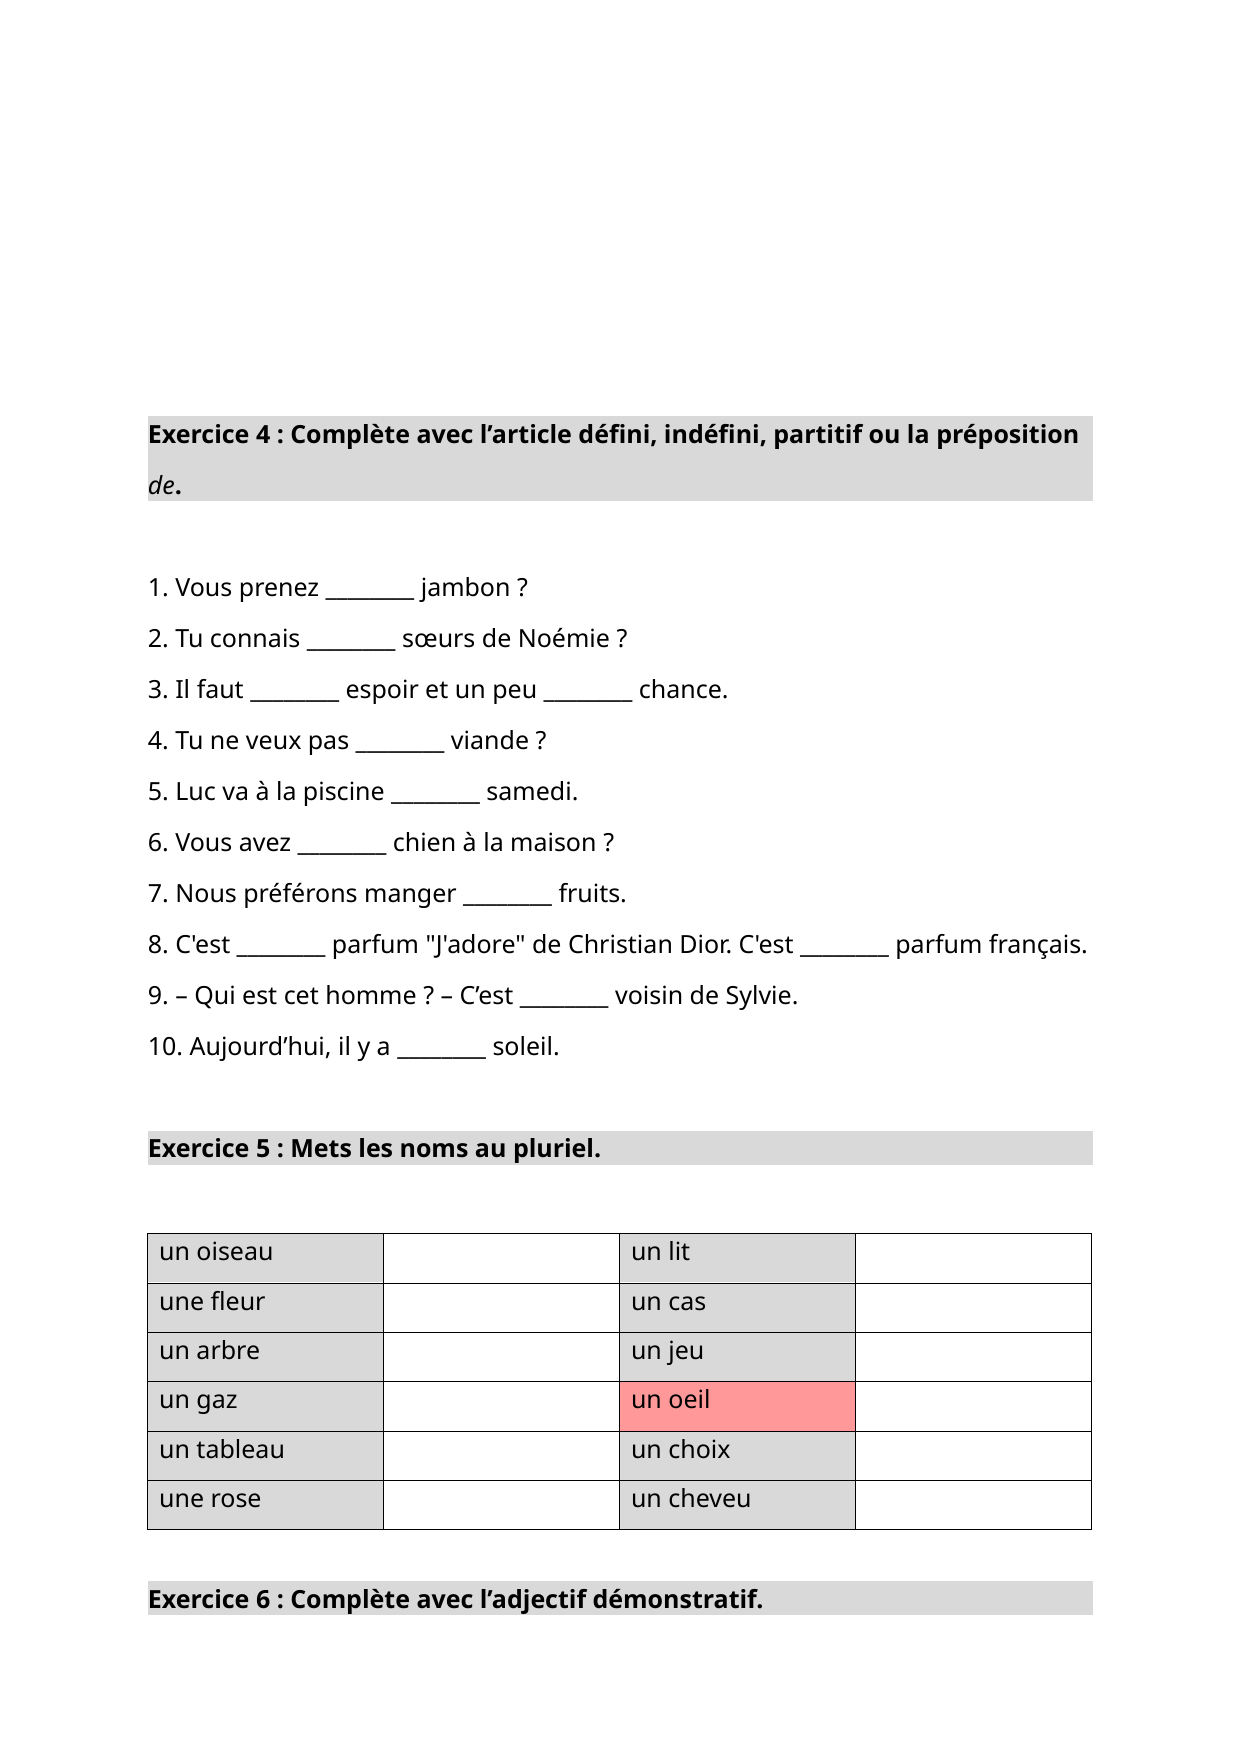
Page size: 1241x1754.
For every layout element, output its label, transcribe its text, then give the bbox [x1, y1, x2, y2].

text 4. Tu ne veux pas ________ viande ? [148, 723, 1093, 757]
table_cell un cas [620, 1284, 855, 1332]
table_header un lit [620, 1234, 855, 1282]
table_cell [384, 1333, 619, 1381]
table_cell [856, 1432, 1091, 1480]
table_cell un oeil [620, 1382, 855, 1431]
text 5. Luc va à la piscine ________ samedi. [148, 774, 1093, 808]
text 7. Nous préférons manger ________ fruits. [148, 876, 1093, 910]
table_cell [384, 1481, 619, 1529]
table_cell [384, 1432, 619, 1480]
text 6. Vous avez ________ chien à la maison ? [148, 825, 1093, 859]
table_cell un jeu [620, 1333, 855, 1381]
table_cell un gaz [148, 1382, 383, 1431]
text Exercice 6 : Complète avec l’adjectif démonstratif. [148, 1581, 1093, 1615]
table_header un oiseau [148, 1234, 383, 1282]
text Exercice 4 : Complète avec l’article défini, indéfini, partitif ou la préposition de. [148, 416, 1093, 501]
table_cell une fleur [148, 1284, 383, 1332]
table_cell [856, 1333, 1091, 1381]
text 9. – Qui est cet homme ? – C’est ________ voisin de Sylvie. 10. Aujourd’hui, il y a ________ soleil. [148, 978, 1093, 1063]
table_cell un choix [620, 1432, 855, 1480]
table_cell un tableau [148, 1432, 383, 1480]
table_cell [856, 1481, 1091, 1529]
table_header [856, 1234, 1091, 1282]
table_cell [856, 1284, 1091, 1332]
table_cell [384, 1382, 619, 1431]
table_header [384, 1234, 619, 1282]
table_cell une rose [148, 1481, 383, 1529]
table_cell un cheveu [620, 1481, 855, 1529]
text 2. Tu connais ________ sœurs de Noémie ? [148, 621, 1093, 654]
table_cell un arbre [148, 1333, 383, 1381]
text 1. Vous prenez ________ jambon ? [148, 569, 1093, 603]
text 8. C'est ________ parfum "J'adore" de Christian Dior. C'est ________ parfum français. [148, 927, 1093, 961]
text Exercice 5 : Mets les noms au pluriel. [148, 1131, 1093, 1165]
table_cell [384, 1284, 619, 1332]
table_cell [856, 1382, 1091, 1431]
text 3. Il faut ________ espoir et un peu ________ chance. [148, 672, 1093, 706]
